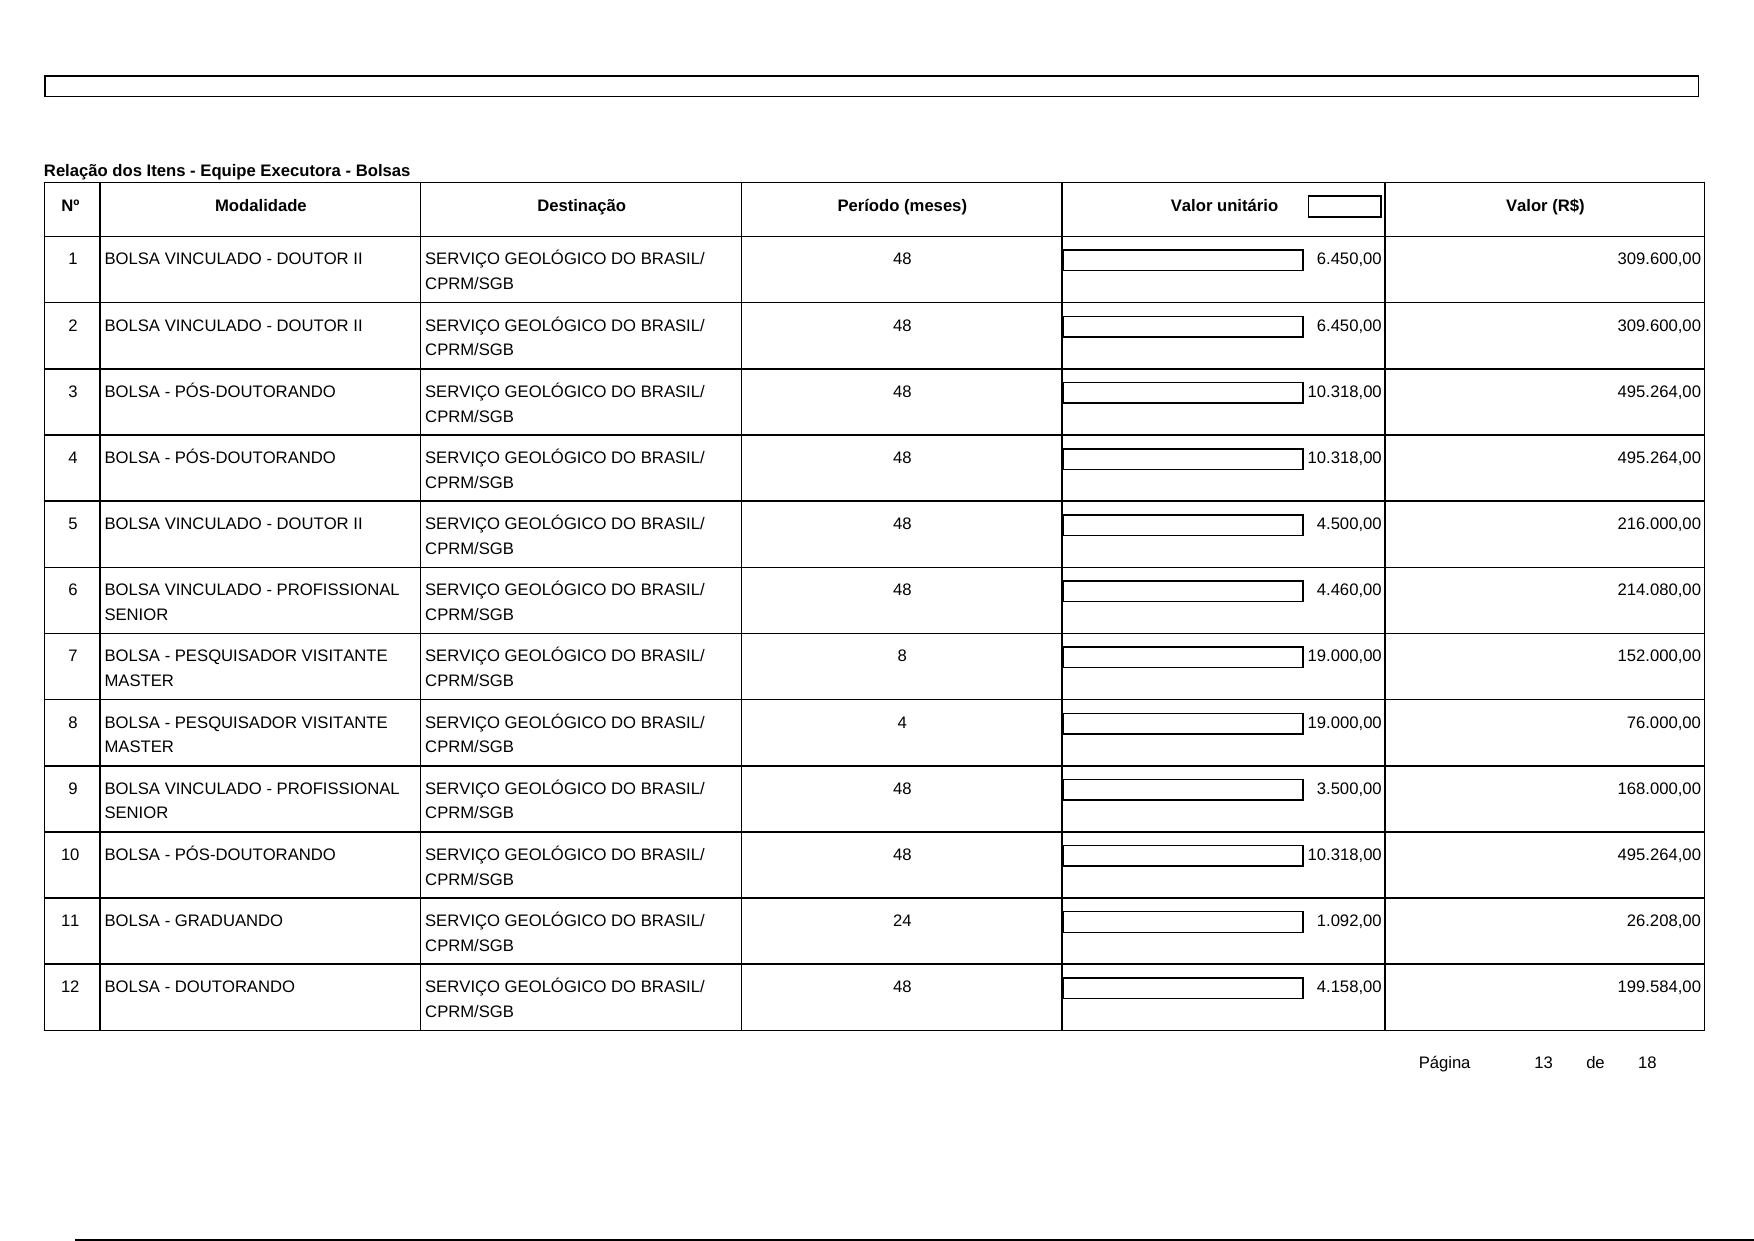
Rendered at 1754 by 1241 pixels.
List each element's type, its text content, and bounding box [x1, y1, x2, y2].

table_cell 19.000,00 [1308, 634, 1384, 699]
table_cell 19.000,00 [1308, 700, 1384, 765]
table_cell SERVIÇO GEOLÓGICO DO BRASIL/ CPRM/SGB [421, 502, 741, 566]
table_cell [1705, 831, 1709, 897]
table_cell [1064, 450, 1302, 469]
table_cell SERVIÇO GEOLÓGICO DO BRASIL/ CPRM/SGB [421, 767, 741, 831]
table_cell 6 [45, 568, 99, 633]
table_cell BOLSA VINCULADO - PROFISSIONAL SENIOR [101, 767, 420, 831]
table_cell 3 [45, 370, 99, 434]
table_cell [1705, 236, 1709, 302]
table_cell [1705, 963, 1709, 1029]
table_cell 6.450,00 [1308, 237, 1384, 302]
table_cell 5 [45, 502, 99, 566]
table_cell 10.318,00 [1308, 436, 1384, 500]
table_cell 48 [742, 436, 1061, 500]
table_cell 4.500,00 [1308, 502, 1384, 566]
table_cell 10 [45, 833, 99, 897]
table_cell BOLSA VINCULADO - DOUTOR II [101, 237, 420, 302]
table_cell SERVIÇO GEOLÓGICO DO BRASIL/ CPRM/SGB [421, 436, 741, 500]
table_cell 309.600,00 [1386, 303, 1704, 368]
table_header Período (meses) [742, 183, 1061, 236]
table_cell 48 [742, 568, 1061, 633]
table_cell [1064, 648, 1302, 667]
table_cell 10.318,00 [1308, 833, 1384, 897]
table_cell [1064, 251, 1302, 270]
table_header Nº [45, 183, 99, 236]
table_header [1308, 183, 1384, 236]
table_cell [1705, 434, 1709, 500]
table_cell [1705, 897, 1709, 963]
table_cell 495.264,00 [1386, 370, 1704, 434]
table_cell SERVIÇO GEOLÓGICO DO BRASIL/ CPRM/SGB [421, 833, 741, 897]
table_cell BOLSA - PESQUISADOR VISITANTE MASTER [101, 700, 420, 765]
table_cell 199.584,00 [1386, 965, 1704, 1029]
table_cell 152.000,00 [1386, 634, 1704, 699]
table_cell [1063, 634, 1307, 699]
table_cell 168.000,00 [1386, 767, 1704, 831]
table_cell [1063, 899, 1307, 963]
table_cell [1064, 516, 1302, 535]
table_cell 12 [45, 965, 99, 1029]
table_cell SERVIÇO GEOLÓGICO DO BRASIL/ CPRM/SGB [421, 370, 741, 434]
table_cell [1063, 502, 1307, 566]
table_cell [1063, 436, 1307, 500]
table_cell 1.092,00 [1308, 899, 1384, 963]
table_cell 8 [742, 634, 1061, 699]
table_cell 2 [45, 303, 99, 368]
table_header [1309, 197, 1380, 216]
table_cell [1063, 370, 1307, 434]
table_cell BOLSA VINCULADO - PROFISSIONAL SENIOR [101, 568, 420, 633]
table_cell [1063, 237, 1307, 302]
table_cell 11 [45, 899, 99, 963]
table_cell [1064, 383, 1302, 402]
table_cell 4.460,00 [1308, 568, 1384, 633]
table_cell 7 [45, 634, 99, 699]
table_cell 24 [742, 899, 1061, 963]
table_cell BOLSA - PESQUISADOR VISITANTE MASTER [101, 634, 420, 699]
table_cell 9 [45, 767, 99, 831]
table_cell SERVIÇO GEOLÓGICO DO BRASIL/ CPRM/SGB [421, 237, 741, 302]
table_cell 48 [742, 502, 1061, 566]
table_header Modalidade [101, 183, 420, 236]
table_cell [1705, 699, 1709, 765]
table_cell 1 [45, 237, 99, 302]
table_header Destinação [421, 183, 741, 236]
table_cell [1064, 714, 1302, 733]
table_cell [1705, 368, 1709, 434]
table_cell 4 [742, 700, 1061, 765]
table_header [1705, 182, 1709, 236]
table_cell [1064, 582, 1302, 601]
table_cell [1064, 979, 1302, 998]
table_cell [1705, 302, 1709, 368]
table_cell 48 [742, 303, 1061, 368]
table_cell BOLSA VINCULADO - DOUTOR II [101, 303, 420, 368]
text Relação dos Itens - Equipe Executora - Bolsas [44, 161, 1699, 180]
table_cell [1063, 700, 1307, 765]
table_cell 48 [742, 237, 1061, 302]
table_cell 214.080,00 [1386, 568, 1704, 633]
table_cell 495.264,00 [1386, 436, 1704, 500]
table_cell 26.208,00 [1386, 899, 1704, 963]
table_cell [1063, 767, 1307, 831]
table_cell [1063, 568, 1307, 633]
table_cell [1063, 965, 1307, 1029]
table_cell [1705, 500, 1709, 566]
table_cell BOLSA - DOUTORANDO [101, 965, 420, 1029]
table_cell 10.318,00 [1308, 370, 1384, 434]
table_cell [1064, 846, 1302, 865]
table_cell BOLSA - PÓS-DOUTORANDO [101, 436, 420, 500]
table_cell SERVIÇO GEOLÓGICO DO BRASIL/ CPRM/SGB [421, 700, 741, 765]
table_cell SERVIÇO GEOLÓGICO DO BRASIL/ CPRM/SGB [421, 303, 741, 368]
table_cell [1064, 317, 1302, 336]
table_cell 495.264,00 [1386, 833, 1704, 897]
table_cell [1705, 633, 1709, 699]
table_cell [1063, 303, 1307, 368]
table_cell BOLSA - PÓS-DOUTORANDO [101, 833, 420, 897]
table_cell 6.450,00 [1308, 303, 1384, 368]
table_cell BOLSA - GRADUANDO [101, 899, 420, 963]
table_cell [1064, 780, 1302, 799]
table_cell 3.500,00 [1308, 767, 1384, 831]
table_cell SERVIÇO GEOLÓGICO DO BRASIL/ CPRM/SGB [421, 568, 741, 633]
table_cell [1705, 566, 1709, 633]
table_cell [1705, 765, 1709, 831]
table_cell SERVIÇO GEOLÓGICO DO BRASIL/ CPRM/SGB [421, 965, 741, 1029]
table_cell 48 [742, 833, 1061, 897]
table_cell 48 [742, 370, 1061, 434]
table_cell [1064, 912, 1302, 932]
table_cell BOLSA VINCULADO - DOUTOR II [101, 502, 420, 566]
table_cell 8 [45, 700, 99, 765]
table_cell 309.600,00 [1386, 237, 1704, 302]
table_cell 48 [742, 767, 1061, 831]
table_cell 48 [742, 965, 1061, 1029]
table_cell BOLSA - PÓS-DOUTORANDO [101, 370, 420, 434]
table_cell 4 [45, 436, 99, 500]
table_cell SERVIÇO GEOLÓGICO DO BRASIL/ CPRM/SGB [421, 899, 741, 963]
table_header Valor unitário [1063, 183, 1307, 236]
table_cell SERVIÇO GEOLÓGICO DO BRASIL/ CPRM/SGB [421, 634, 741, 699]
table_cell [1063, 833, 1307, 897]
table_cell 76.000,00 [1386, 700, 1704, 765]
table_cell 4.158,00 [1308, 965, 1384, 1029]
table_cell 216.000,00 [1386, 502, 1704, 566]
table_header Valor (R$) [1386, 183, 1704, 236]
